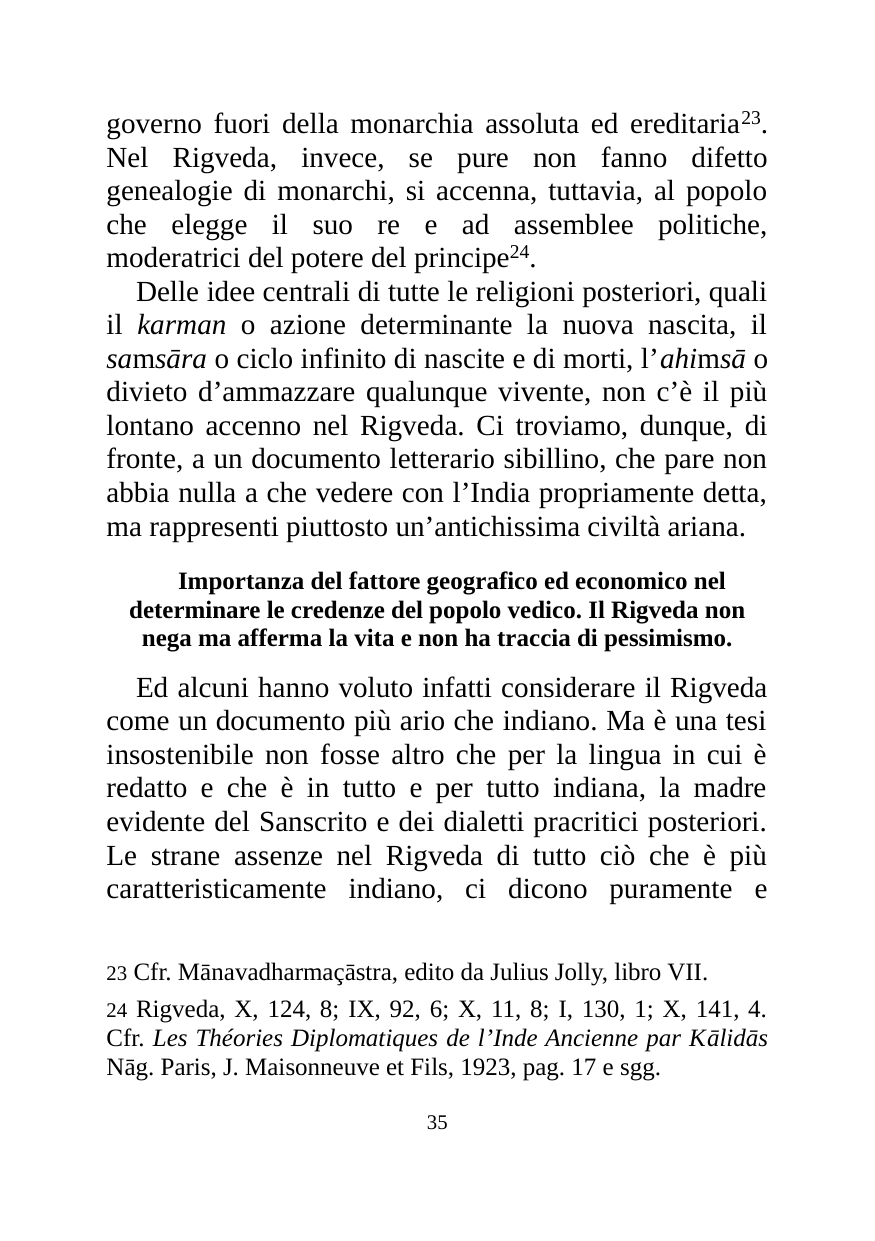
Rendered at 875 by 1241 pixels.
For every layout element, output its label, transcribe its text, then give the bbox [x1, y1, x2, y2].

text governo fuori della monarchia assoluta ed ereditaria. Nel Rigveda, invece, se pure non fanno difetto genealogie di monarchi, si accenna, tuttavia, al popolo che elegge il suo re e ad assemblee politiche, moderatrici del potere del principe. [106, 106, 768, 274]
text Rigveda, X, 124, 8; IX, 92, 6; X, 11, 8; I, 130, 1; X, 141, 4. Cfr. Les Théories Diplomatiques de l’Inde Ancienne par Kālidās Nāg. Paris, J. Maisonneuve et Fils, 1923, pag. 17 e sgg. [106, 994, 768, 1080]
text Cfr. Mānavadharmaçāstra, edito da Julius Jolly, libro VII. [106, 957, 768, 985]
text Importanza del fattore geografico ed economico nel determinare le credenze del popolo vedico. Il Rigveda non nega ma afferma la vita e non ha traccia di pessimismo. [106, 566, 768, 652]
text Delle idee centrali di tutte le religioni posteriori, quali il karman o azione determinante la nuova nascita, il samsāra o ciclo infinito di nascite e di morti, l’ahimsā o divieto d’ammazzare qualunque vivente, non c’è il più lontano accenno nel Rigveda. Ci troviamo, dunque, di fronte, a un documento letterario sibillino, che pare non abbia nulla a che vedere con l’India propriamente detta, ma rappresenti piuttosto un’antichissima civiltà ariana. [106, 274, 768, 542]
text Ed alcuni hanno voluto infatti considerare il Rigveda come un documento più ario che indiano. Ma è una tesi insostenibile non fosse altro che per la lingua in cui è redatto e che è in tutto e per tutto indiana, la madre evidente del Sanscrito e dei dialetti pracritici posteriori. Le strane assenze nel Rigveda di tutto ciò che è più caratteristicamente indiano, ci dicono puramente e [106, 670, 768, 905]
